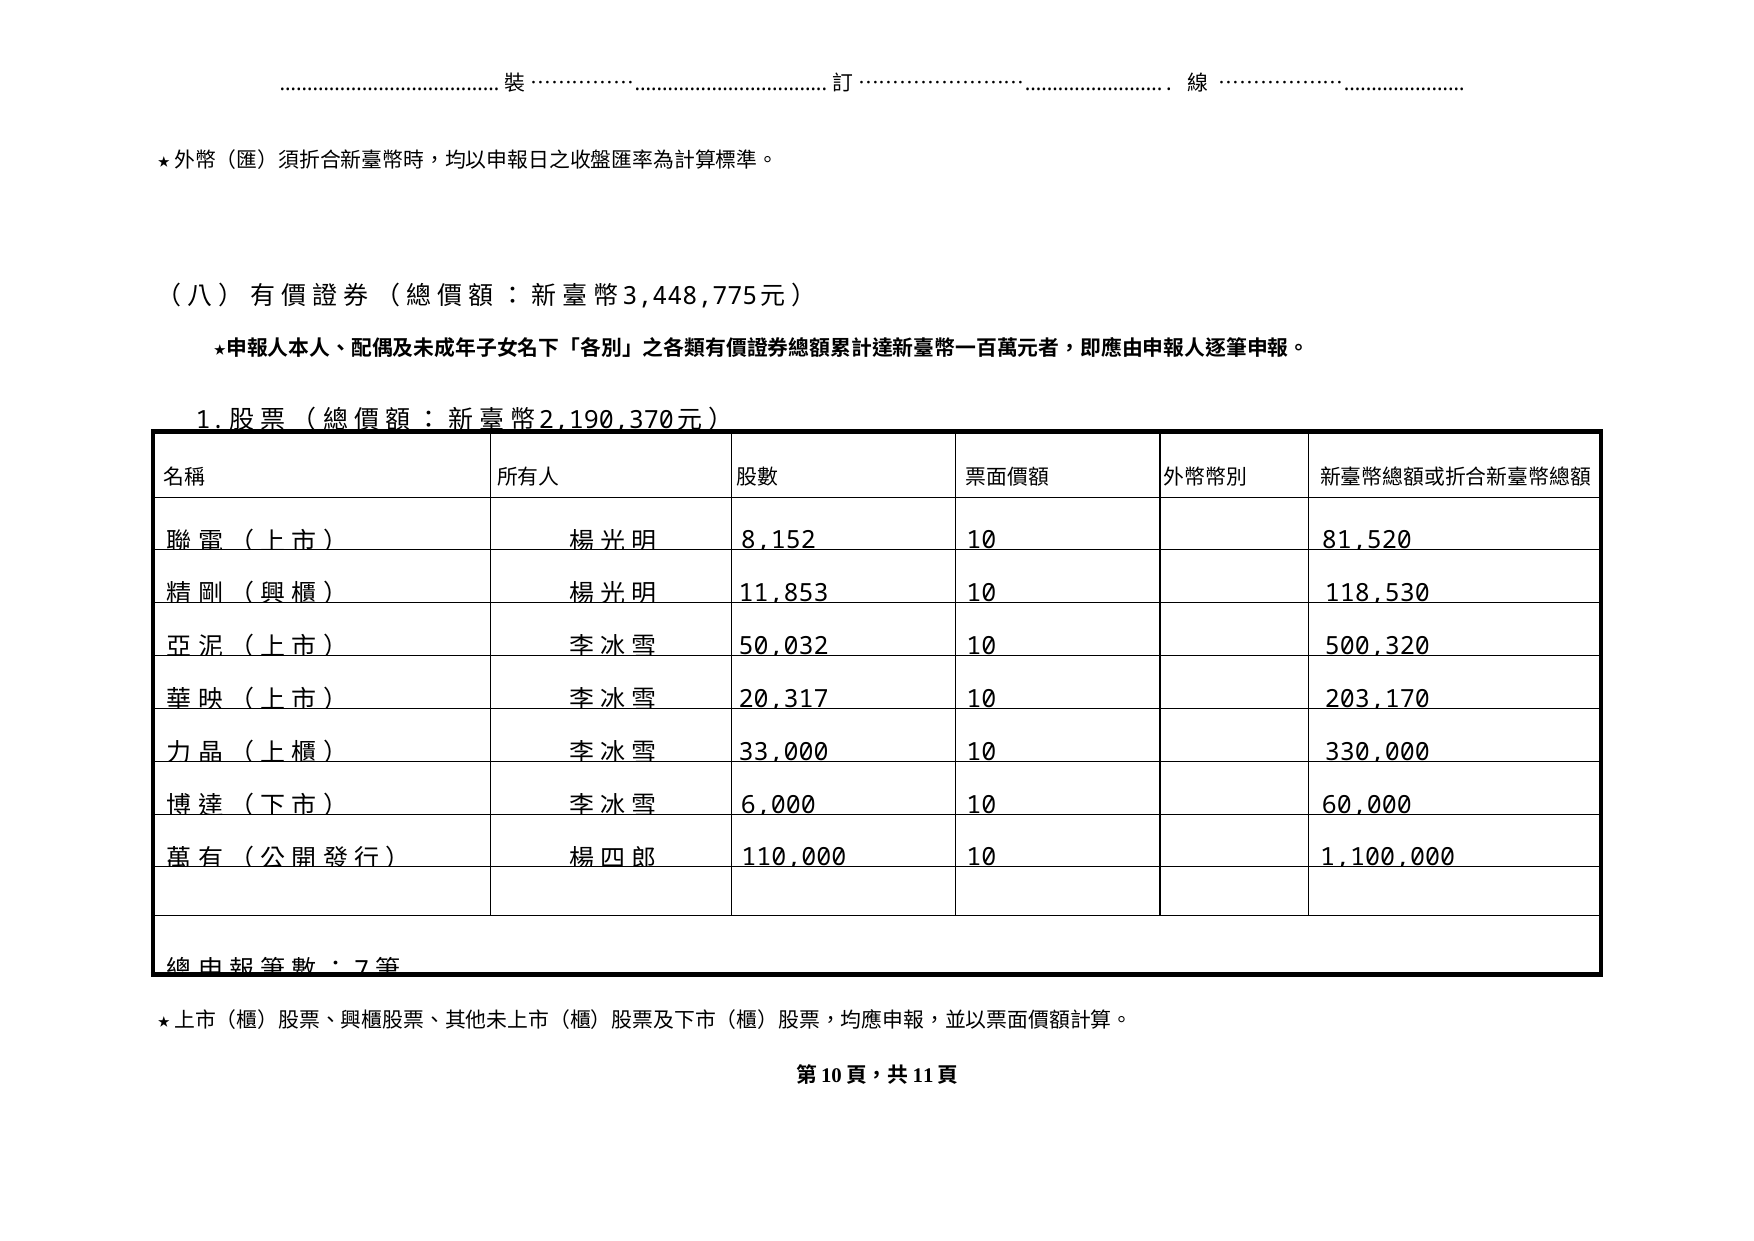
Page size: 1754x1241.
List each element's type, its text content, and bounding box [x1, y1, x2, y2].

text 1.股票（總價額：新臺幣2,190,370元） [191, 367, 1601, 429]
table_cell [956, 867, 1159, 915]
table_header 股數 [732, 434, 955, 497]
table_cell [1161, 815, 1308, 866]
table_cell [1161, 867, 1308, 915]
table_cell 330,000 [1309, 709, 1599, 761]
table_cell 10 [956, 656, 1159, 708]
table_cell [491, 867, 731, 915]
table_cell 10 [956, 815, 1159, 866]
table_cell [1161, 603, 1308, 655]
table_cell 110,000 [732, 815, 955, 866]
table_cell 聯電（上市） [155, 498, 490, 549]
table_cell 8,152 [732, 498, 955, 549]
table_cell 60,000 [1309, 762, 1599, 813]
table_cell [1161, 656, 1308, 708]
table_cell 10 [956, 603, 1159, 655]
table_cell 20,317 [732, 656, 955, 708]
table_cell [732, 867, 955, 915]
table_cell 10 [956, 762, 1159, 813]
table_cell 楊四郎 [491, 815, 731, 866]
text ★申報人本人、配偶及未成年子女名下「各別」之各類有價證券總額累計達新臺幣一百萬元者，即應由申報人逐筆申報。 [129, 304, 1601, 367]
table_cell 華映（上市） [155, 656, 490, 708]
table_header 新臺幣總額或折合新臺幣總額 [1309, 434, 1599, 497]
table_cell [1309, 867, 1599, 915]
table_cell 總申報筆數：7筆 [155, 916, 1599, 972]
table_cell 203,170 [1309, 656, 1599, 708]
table_header 名稱 [155, 434, 490, 497]
table_cell 118,530 [1309, 550, 1599, 602]
table_cell [1161, 498, 1308, 549]
table_cell 李冰雪 [491, 709, 731, 761]
table_cell 50,032 [732, 603, 955, 655]
table_header 外幣幣別 [1161, 434, 1308, 497]
table_cell 10 [956, 498, 1159, 549]
table_cell 6,000 [732, 762, 955, 813]
table_cell 1,100,000 [1309, 815, 1599, 866]
table_cell 81,520 [1309, 498, 1599, 549]
table_header 票面價額 [956, 434, 1159, 497]
table_cell 力晶（上櫃） [155, 709, 490, 761]
text ★外幣（匯）須折合新臺幣時，均以申報日之收盤匯率為計算標準。 [129, 117, 1601, 179]
table_cell 楊光明 [491, 550, 731, 602]
table_cell 10 [956, 550, 1159, 602]
table_cell [1161, 762, 1308, 813]
table_cell 11,853 [732, 550, 955, 602]
table_cell [1161, 550, 1308, 602]
table_cell 楊光明 [491, 498, 731, 549]
text （八）有價證券（總價額：新臺幣3,448,775元） [129, 242, 1601, 304]
table_cell [155, 867, 490, 915]
table_cell 10 [956, 709, 1159, 761]
table_cell [1161, 709, 1308, 761]
table_cell 李冰雪 [491, 656, 731, 708]
table_cell 500,320 [1309, 603, 1599, 655]
table_cell 博達（下市） [155, 762, 490, 813]
table_cell 33,000 [732, 709, 955, 761]
table_cell 精剛（興櫃） [155, 550, 490, 602]
table_cell 李冰雪 [491, 603, 731, 655]
table_cell 亞泥（上市） [155, 603, 490, 655]
table_cell 李冰雪 [491, 762, 731, 813]
table_cell 萬有（公開發行） [155, 815, 490, 866]
table_header 所有人 [491, 434, 731, 497]
text ★上市（櫃）股票、興櫃股票、其他未上市（櫃）股票及下市（櫃）股票，均應申報，並以票面價額計算。 [153, 977, 1601, 1039]
